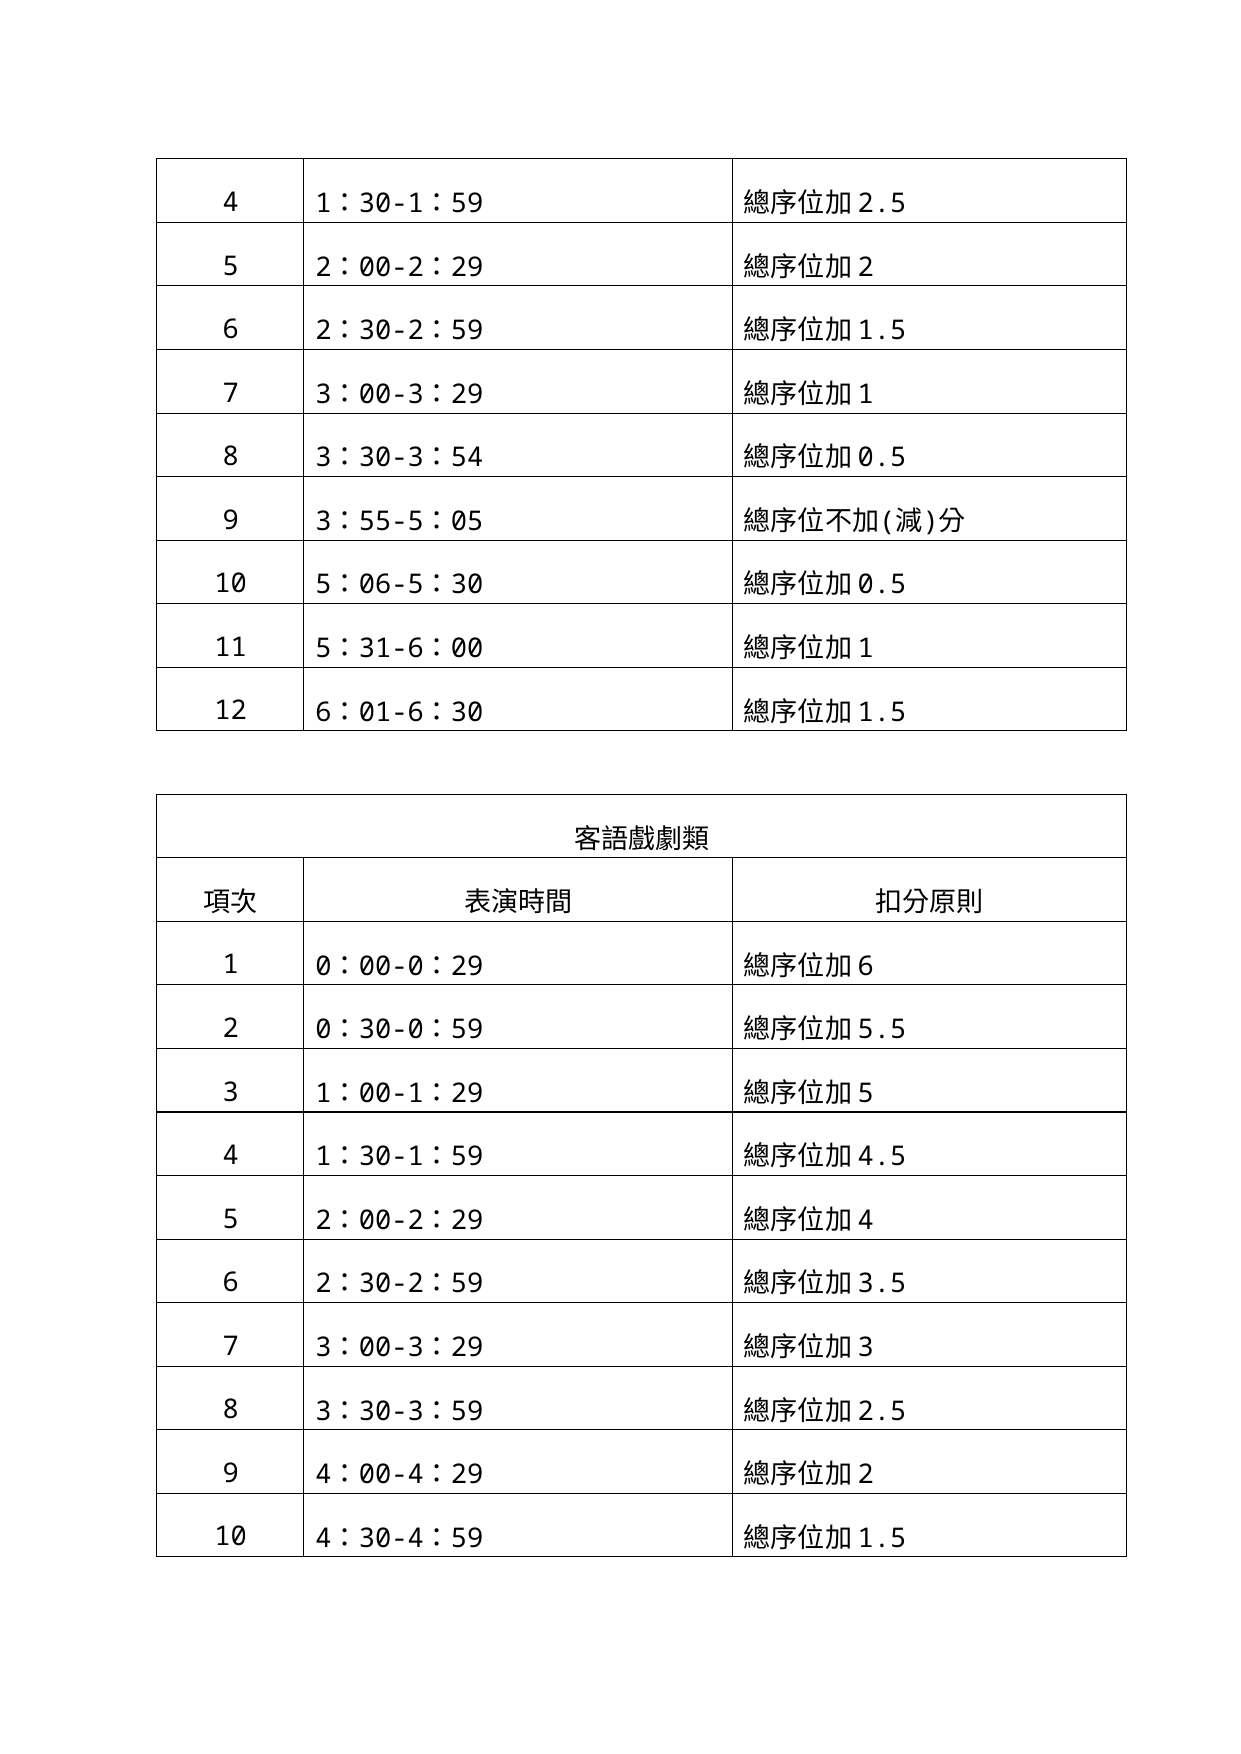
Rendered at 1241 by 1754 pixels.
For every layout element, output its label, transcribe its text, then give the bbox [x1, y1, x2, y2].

table_cell 總序位加0.5 [733, 541, 1126, 603]
table_cell 5：06-5：30 [304, 541, 732, 603]
table_cell 總序位加4.5 [733, 1113, 1126, 1175]
table_cell 扣分原則 [733, 858, 1126, 921]
table_cell 11 [157, 604, 303, 667]
table_cell 3：55-5：05 [304, 477, 732, 539]
table_cell 6 [157, 1240, 303, 1302]
table_cell 7 [157, 1303, 303, 1366]
table_cell 3：30-3：59 [304, 1367, 732, 1429]
table_cell 7 [157, 350, 303, 412]
table_cell 9 [157, 1430, 303, 1493]
table_cell 總序位加5.5 [733, 985, 1126, 1048]
table_cell 3 [157, 1049, 303, 1111]
table_cell 項次 [157, 858, 303, 921]
table_cell 4：00-4：29 [304, 1430, 732, 1493]
table_cell 8 [157, 414, 303, 476]
table_cell 總序位加1.5 [733, 1494, 1126, 1556]
table_cell 總序位加0.5 [733, 414, 1126, 476]
table_cell 總序位加5 [733, 1049, 1126, 1111]
table_cell 總序位加3 [733, 1303, 1126, 1366]
table_cell 2：30-2：59 [304, 286, 732, 349]
table_cell 3：30-3：54 [304, 414, 732, 476]
table_cell 總序位加2 [733, 223, 1126, 285]
table_cell 4 [157, 1113, 303, 1175]
table_cell 3：00-3：29 [304, 350, 732, 412]
table_cell 總序位加4 [733, 1176, 1126, 1238]
table_cell 表演時間 [304, 858, 732, 921]
table_cell 0：00-0：29 [304, 922, 732, 984]
table_cell 5 [157, 223, 303, 285]
table_cell 總序位加1.5 [733, 286, 1126, 349]
table_cell 4 [157, 159, 303, 222]
table_cell 總序位加2 [733, 1430, 1126, 1493]
table_cell 8 [157, 1367, 303, 1429]
table_cell 總序位加1 [733, 350, 1126, 412]
table_cell 2：30-2：59 [304, 1240, 732, 1302]
table_cell 2：00-2：29 [304, 1176, 732, 1238]
table_cell 總序位加2.5 [733, 159, 1126, 222]
table_cell 9 [157, 477, 303, 539]
table_cell 6 [157, 286, 303, 349]
table_cell 6：01-6：30 [304, 668, 732, 730]
table_cell 總序位加1 [733, 604, 1126, 667]
table_cell 1：30-1：59 [304, 159, 732, 222]
table_cell 總序位加6 [733, 922, 1126, 984]
table_cell 12 [157, 668, 303, 730]
table_cell 2 [157, 985, 303, 1048]
table_cell 總序位加3.5 [733, 1240, 1126, 1302]
table_cell 1 [157, 922, 303, 984]
table_cell 2：00-2：29 [304, 223, 732, 285]
table_cell 0：30-0：59 [304, 985, 732, 1048]
table_cell 1：00-1：29 [304, 1049, 732, 1111]
table_cell 總序位不加(減)分 [733, 477, 1126, 539]
table_cell 4：30-4：59 [304, 1494, 732, 1556]
table_cell 5 [157, 1176, 303, 1238]
table_cell 3：00-3：29 [304, 1303, 732, 1366]
table_cell 5：31-6：00 [304, 604, 732, 667]
table_cell 總序位加1.5 [733, 668, 1126, 730]
table_cell 1：30-1：59 [304, 1113, 732, 1175]
table_cell 10 [157, 541, 303, 603]
table_cell 總序位加2.5 [733, 1367, 1126, 1429]
table_header 客語戲劇類 [157, 795, 1126, 857]
table_cell 10 [157, 1494, 303, 1556]
